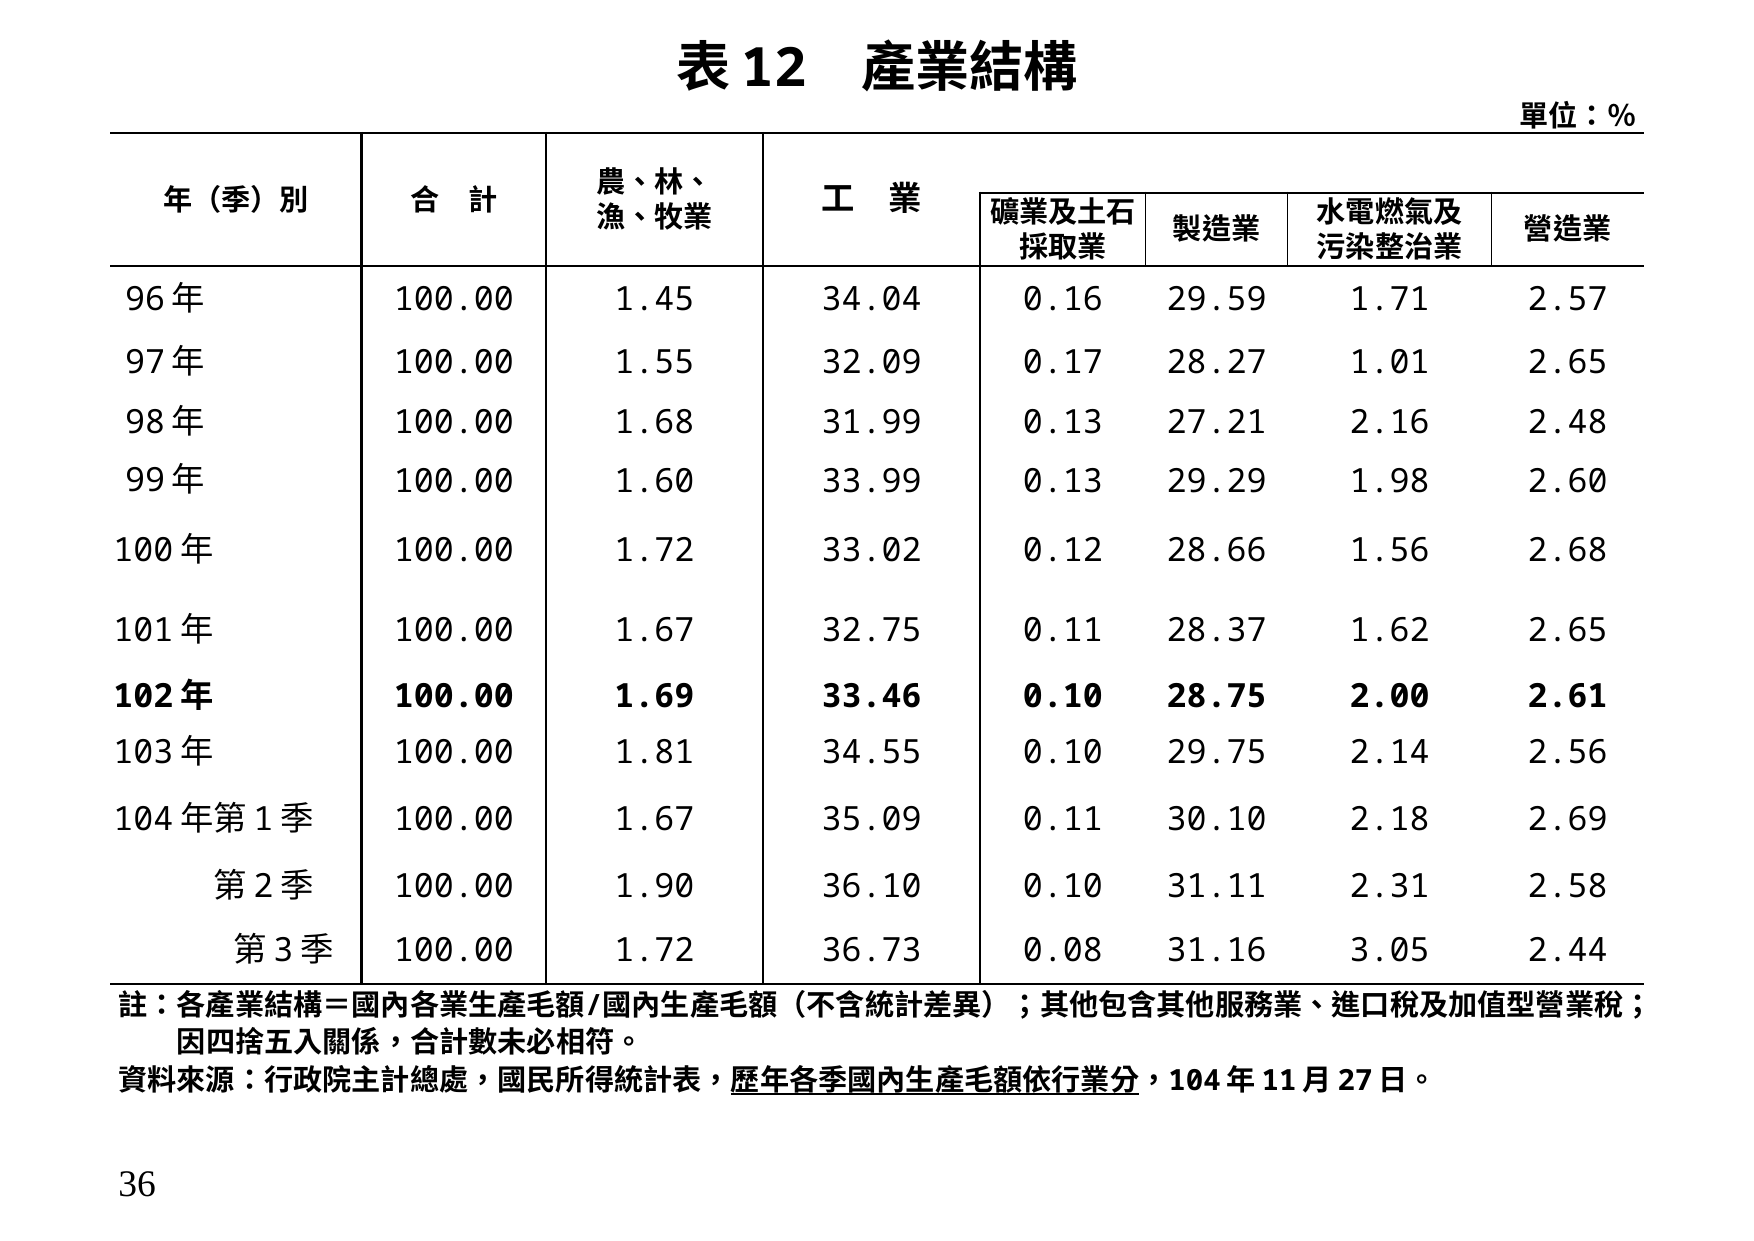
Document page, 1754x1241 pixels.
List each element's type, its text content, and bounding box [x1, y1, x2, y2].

table_cell 0.13 [981, 452, 1145, 511]
table_cell 103年 [110, 723, 360, 784]
table_cell 2.58 [1491, 855, 1644, 919]
table_cell 100.00 [363, 919, 545, 983]
table_cell 2.48 [1491, 393, 1644, 452]
table_cell 100年 [110, 511, 360, 591]
table_cell 1.68 [547, 393, 762, 452]
table_cell 1.60 [547, 452, 762, 511]
table_cell 1.72 [547, 511, 762, 591]
table_cell 32.09 [764, 333, 979, 393]
table_cell 100.00 [363, 452, 545, 511]
table_cell 1.67 [547, 591, 762, 670]
table_cell 29.75 [1145, 723, 1288, 784]
table_cell 36.10 [764, 855, 979, 919]
table_cell 100.00 [363, 670, 545, 722]
table_cell 29.59 [1145, 267, 1288, 333]
table_cell 2.68 [1491, 511, 1644, 591]
table_cell 100.00 [363, 591, 545, 670]
table_cell 96年 [110, 267, 360, 333]
table_cell 31.99 [764, 393, 979, 452]
table_cell 28.66 [1145, 511, 1288, 591]
table_cell 0.11 [981, 784, 1145, 855]
table_cell 2.65 [1491, 591, 1644, 670]
table_cell 第2季 [110, 855, 360, 919]
table_header 年（季）別 [110, 134, 360, 264]
text 單位：％ [118, 103, 1636, 132]
table_cell 2.56 [1491, 723, 1644, 784]
table_cell 100.00 [363, 723, 545, 784]
table_cell 2.69 [1491, 784, 1644, 855]
table_cell 0.12 [981, 511, 1145, 591]
table_header [980, 134, 1644, 192]
table_cell 27.21 [1145, 393, 1288, 452]
table_cell 34.04 [764, 267, 979, 333]
table_cell 2.31 [1288, 855, 1491, 919]
table_cell 2.57 [1491, 267, 1644, 333]
table_cell 98年 [110, 393, 360, 452]
table_cell 2.18 [1288, 784, 1491, 855]
table_cell 2.60 [1491, 452, 1644, 511]
table_cell 2.16 [1288, 393, 1491, 452]
table_cell 2.61 [1491, 670, 1644, 722]
table_cell 0.10 [981, 855, 1145, 919]
table_cell 1.01 [1288, 333, 1491, 393]
table_cell 2.44 [1491, 919, 1644, 983]
table_cell 102年 [110, 670, 360, 722]
table_cell 100.00 [363, 855, 545, 919]
table_cell 99年 [110, 452, 360, 511]
table_cell 100.00 [363, 393, 545, 452]
table_cell 製造業 [1146, 194, 1287, 264]
table_cell 31.11 [1145, 855, 1288, 919]
table_cell 101年 [110, 591, 360, 670]
text 資料來源：行政院主計總處，國民所得統計表，歷年各季國內生產毛額依行業分，104年11月27日。 [118, 1060, 1636, 1098]
table_cell 1.90 [547, 855, 762, 919]
table_cell 100.00 [363, 267, 545, 333]
table_cell 35.09 [764, 784, 979, 855]
table_cell 0.11 [981, 591, 1145, 670]
table_cell 1.67 [547, 784, 762, 855]
table_cell 3.05 [1288, 919, 1491, 983]
table_header 合 計 [363, 134, 545, 264]
table_cell 1.62 [1288, 591, 1491, 670]
table_cell 33.02 [764, 511, 979, 591]
table_cell 30.10 [1145, 784, 1288, 855]
table_cell 33.46 [764, 670, 979, 722]
table_cell 1.55 [547, 333, 762, 393]
subtitle 表12 產業結構 [118, 24, 1636, 103]
table_cell 1.72 [547, 919, 762, 983]
table_cell 2.14 [1288, 723, 1491, 784]
table_cell 34.55 [764, 723, 979, 784]
table_cell 28.27 [1145, 333, 1288, 393]
table_cell 0.08 [981, 919, 1145, 983]
table_cell 2.65 [1491, 333, 1644, 393]
table_cell 36.73 [764, 919, 979, 983]
table_header 工 業 [764, 134, 980, 264]
table_cell 1.45 [547, 267, 762, 333]
table_cell 32.75 [764, 591, 979, 670]
table_cell 營造業 [1492, 194, 1644, 264]
table_cell 28.37 [1145, 591, 1288, 670]
table_cell 100.00 [363, 784, 545, 855]
table_cell 1.56 [1288, 511, 1491, 591]
table_cell 31.16 [1145, 919, 1288, 983]
table_cell 104年第1季 [110, 784, 360, 855]
table_cell 1.98 [1288, 452, 1491, 511]
table_cell 0.13 [981, 393, 1145, 452]
table_cell 1.71 [1288, 267, 1491, 333]
table_header 農、林、 漁、牧業 [547, 134, 762, 264]
table_cell 100.00 [363, 511, 545, 591]
text 註：各產業結構＝國內各業生產毛額/國內生產毛額（不含統計差異）；其他包含其他服務業、進口稅及加值型營業稅；因四捨五入關係，合計數未必相符。 [118, 985, 1636, 1060]
table_cell 水電燃氣及 污染整治業 [1288, 194, 1491, 264]
table_cell 97年 [110, 333, 360, 393]
table_cell 28.75 [1145, 670, 1288, 722]
table_cell 100.00 [363, 333, 545, 393]
table_cell 0.10 [981, 670, 1145, 722]
table_cell 第3季 [110, 919, 360, 983]
table_cell 29.29 [1145, 452, 1288, 511]
table_cell 2.00 [1288, 670, 1491, 722]
table_cell 礦業及土石採取業 [981, 194, 1145, 264]
table_cell 33.99 [764, 452, 979, 511]
table_cell 1.81 [547, 723, 762, 784]
table_cell 0.17 [981, 333, 1145, 393]
table_cell 0.10 [981, 723, 1145, 784]
table_cell 0.16 [981, 267, 1145, 333]
table_cell 1.69 [547, 670, 762, 722]
